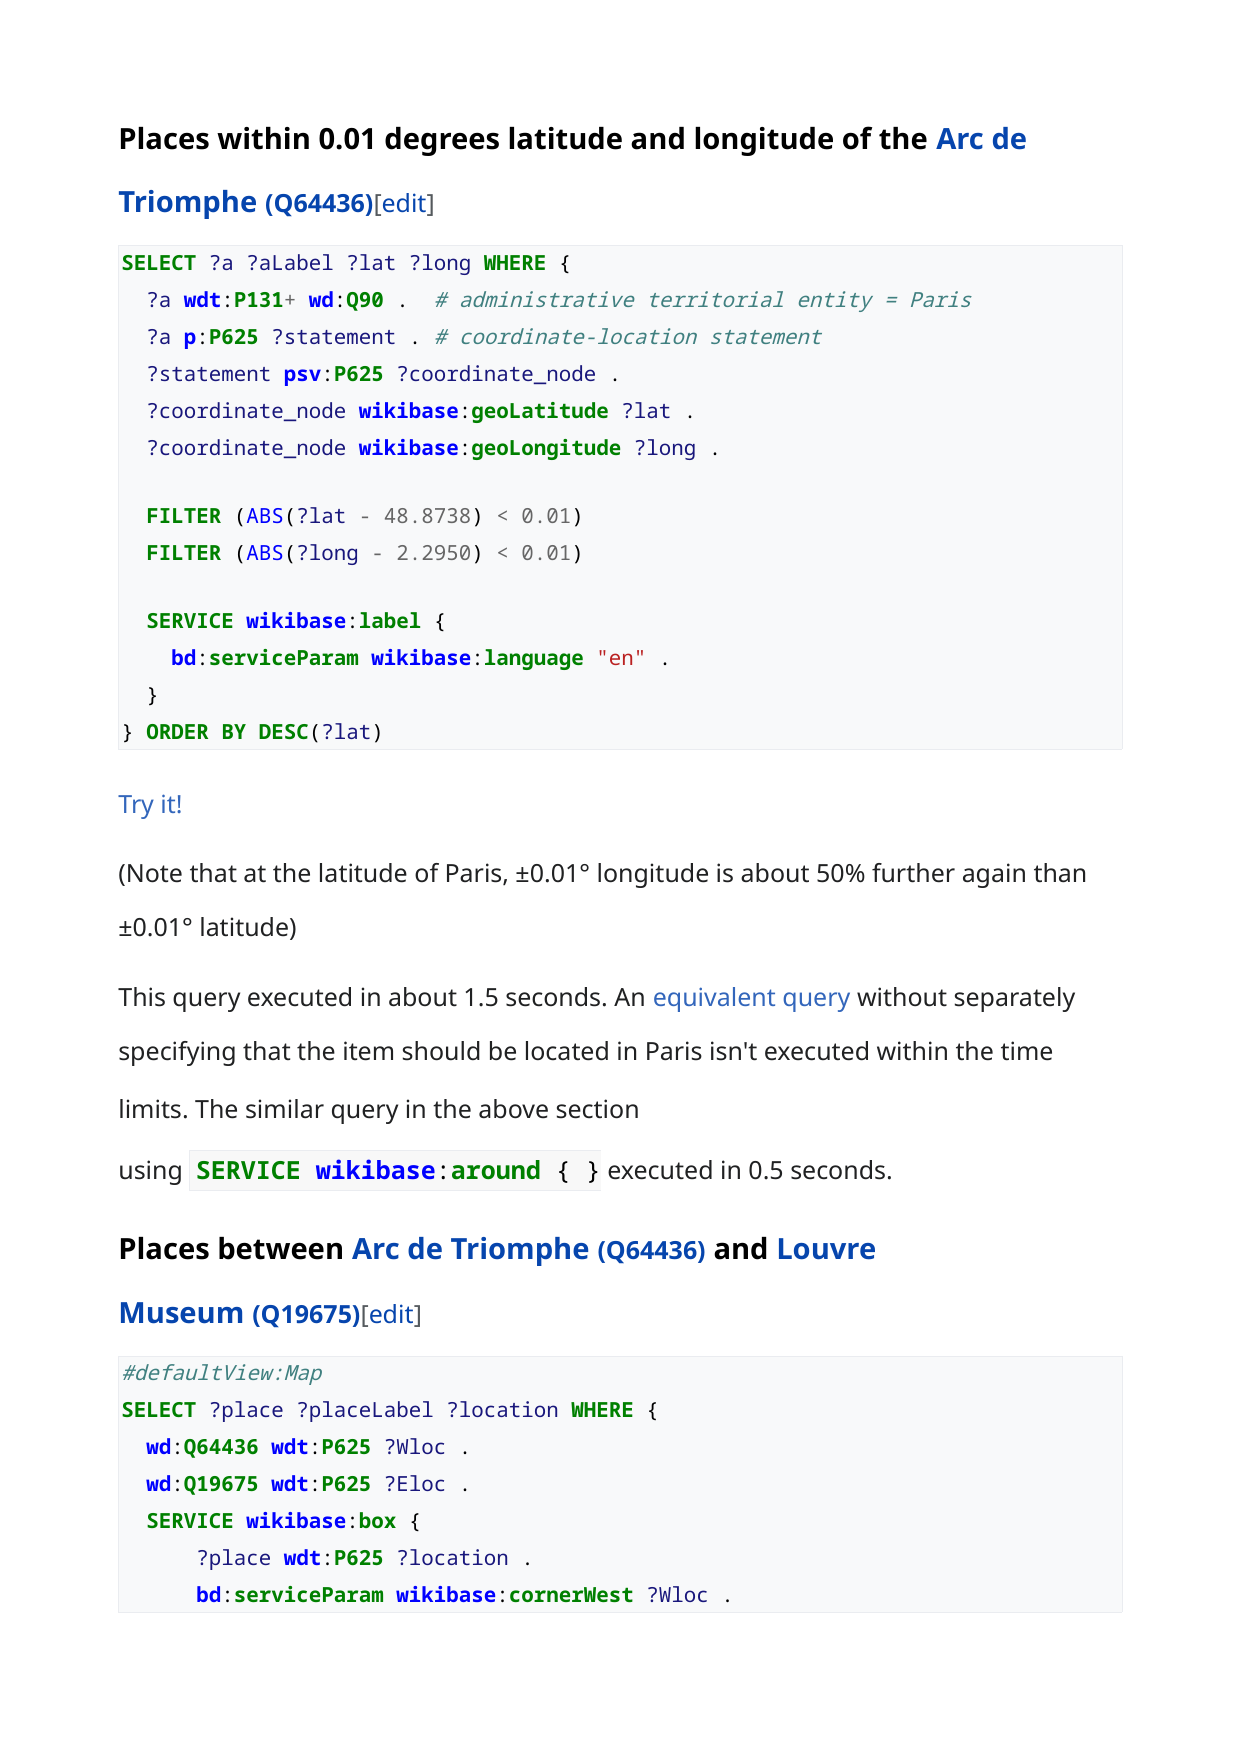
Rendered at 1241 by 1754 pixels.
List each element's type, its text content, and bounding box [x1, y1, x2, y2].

text SERVICE wikibase:label { [119, 603, 1122, 634]
text FILTER (ABS(?long - 2.2950) < 0.01) [119, 535, 1122, 567]
text (Note that at the latitude of Paris, ±0.01° longitude is about 50% further again than ±0.01° latitude) [118, 856, 1122, 944]
text ?coordinate_node wikibase:geoLongitude ?long . [119, 430, 1122, 462]
text #defaultView:Map [119, 1357, 1122, 1387]
text bd:serviceParam wikibase:cornerWest ?Wloc . [119, 1578, 1122, 1612]
text ?coordinate_node wikibase:geoLatitude ?lat . [119, 393, 1122, 425]
text wd:Q19675 wdt:P625 ?Eloc . [119, 1466, 1122, 1498]
text ?statement psv:P625 ?coordinate_node . [119, 356, 1122, 388]
text } ORDER BY DESC(?lat) [119, 714, 1122, 749]
text ?place wdt:P625 ?location . [119, 1541, 1122, 1572]
text This query executed in about 1.5 seconds. An equivalent query without separately specifying that the item should be located in Paris isn't executed within the time limits. The similar query in the above section using SERVICE wikibase:around { } executed in 0.5 seconds. [118, 979, 1122, 1190]
text wd:Q64436 wdt:P625 ?Wloc . [119, 1429, 1122, 1461]
text Try it! [118, 787, 1122, 821]
text } [119, 677, 1122, 709]
subtitle Places between Arc de Triomphe (Q64436) and Louvre Museum (Q19675)[edit] [118, 1229, 1122, 1332]
text bd:serviceParam wikibase:language "en" . [119, 640, 1122, 672]
text ?a wdt:P131+ wd:Q90 . # administrative territorial entity = Paris [119, 282, 1122, 313]
text SELECT ?a ?aLabel ?lat ?long WHERE { [119, 246, 1122, 276]
text ?a p:P625 ?statement . # coordinate-location statement [119, 319, 1122, 351]
text SERVICE wikibase:box { [119, 1503, 1122, 1535]
text FILTER (ABS(?lat - 48.8738) < 0.01) [119, 498, 1122, 529]
subtitle Places within 0.01 degrees latitude and longitude of the Arc de Triomphe (Q64436)[edit] [118, 118, 1122, 221]
text SELECT ?place ?placeLabel ?location WHERE { [119, 1392, 1122, 1424]
